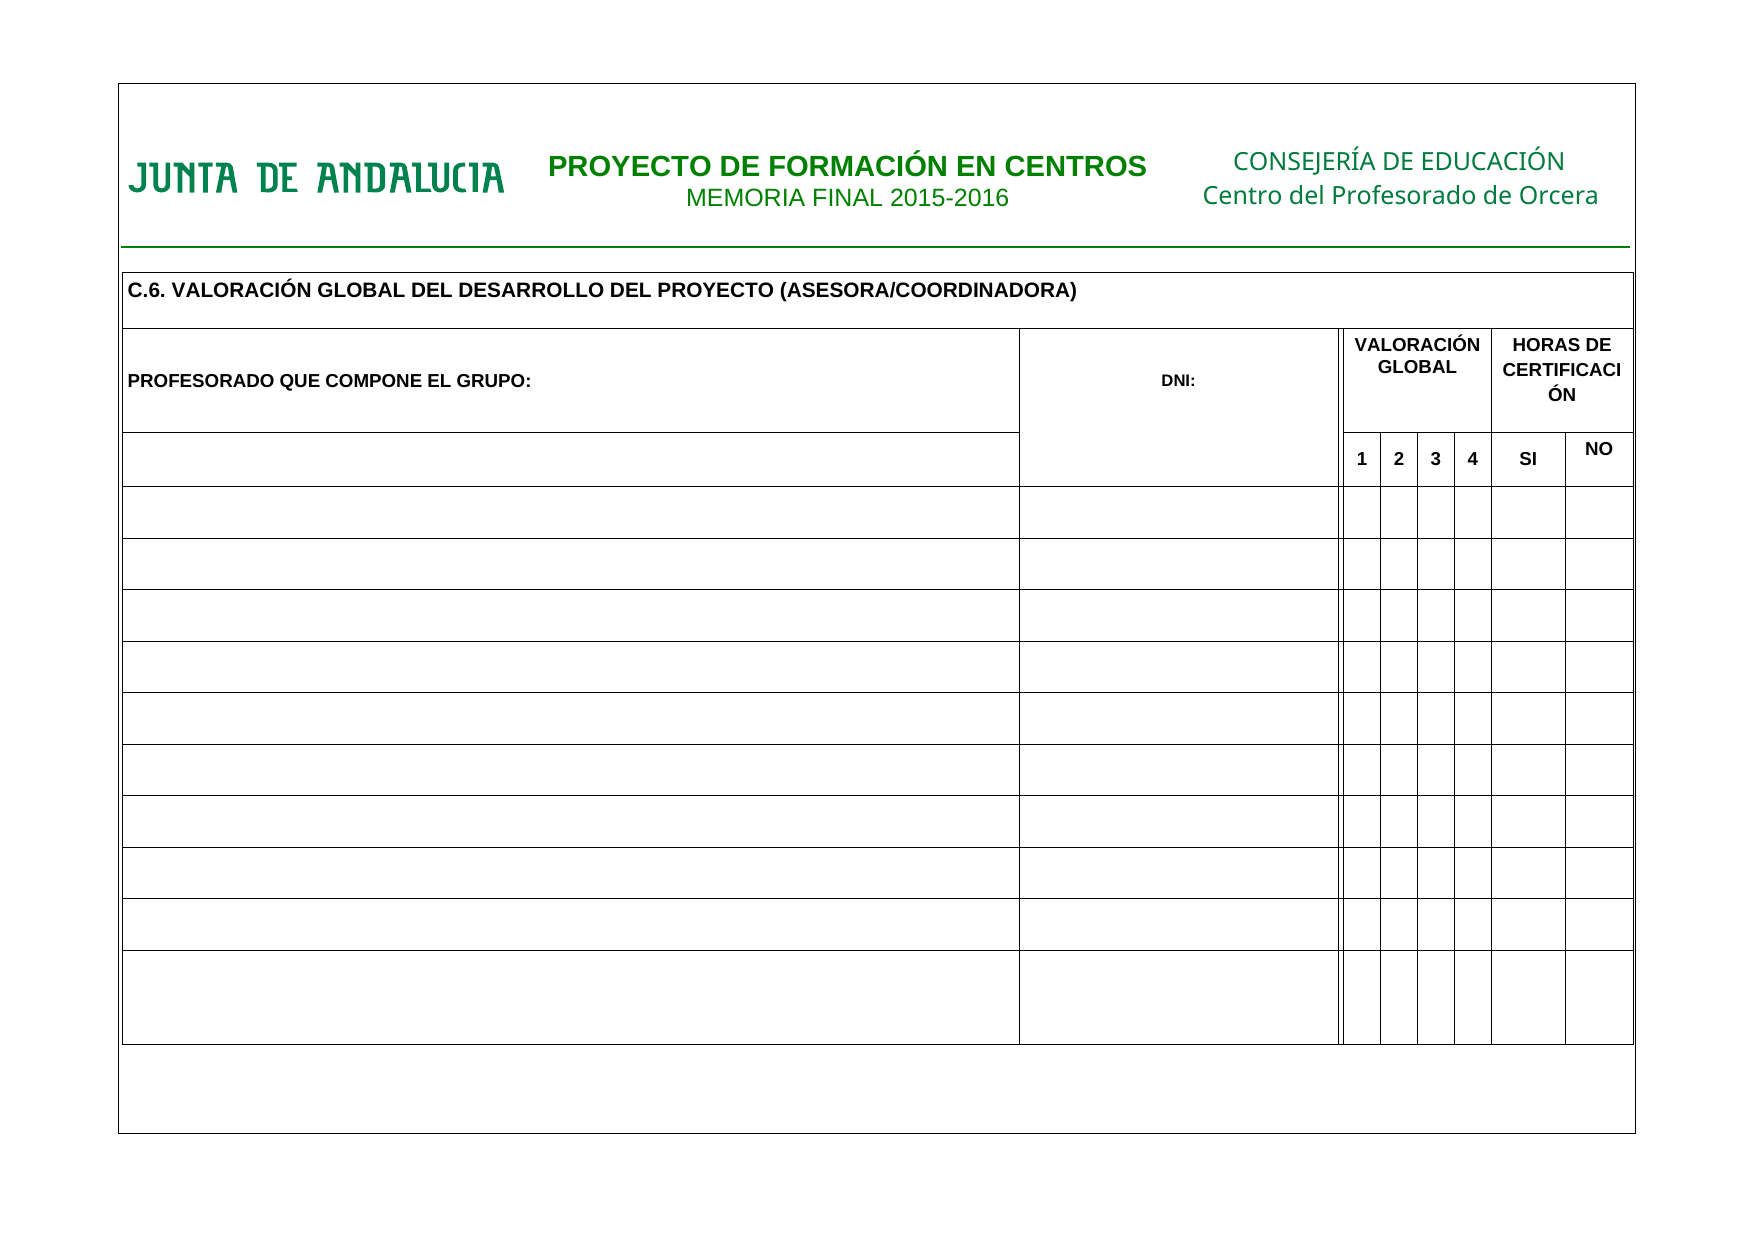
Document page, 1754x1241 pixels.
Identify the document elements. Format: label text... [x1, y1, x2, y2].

table_cell [1344, 899, 1380, 950]
table_cell [1020, 899, 1338, 950]
table_cell [1344, 487, 1380, 537]
table_cell 4 [1455, 433, 1491, 486]
table_cell [1492, 796, 1565, 847]
table_cell [1418, 693, 1454, 744]
table_cell [1339, 329, 1343, 432]
table_cell [123, 693, 1019, 744]
table_cell [123, 848, 1019, 898]
table_cell [1418, 951, 1454, 1044]
table_cell [1020, 642, 1338, 692]
table_cell [1455, 642, 1491, 692]
table_cell [1339, 642, 1343, 692]
table_cell [1566, 796, 1633, 847]
table_cell [1344, 796, 1380, 847]
table_cell [1339, 796, 1343, 847]
table_cell [1020, 590, 1338, 641]
table_cell SI [1492, 433, 1565, 486]
table_cell [1492, 848, 1565, 898]
table_cell [1566, 951, 1633, 1044]
table_cell [1418, 487, 1454, 537]
table_cell [1492, 899, 1565, 950]
table_cell [1381, 796, 1417, 847]
table_cell [1344, 539, 1380, 589]
table_cell 3 [1418, 433, 1454, 486]
table_cell [1339, 848, 1343, 898]
table_cell [1455, 899, 1491, 950]
table_cell [1344, 642, 1380, 692]
table_cell [1381, 590, 1417, 641]
table_cell [1455, 693, 1491, 744]
table_cell [1020, 693, 1338, 744]
table_cell DNI: [1020, 329, 1338, 432]
table_cell [123, 539, 1019, 589]
table_cell PROFESORADO QUE COMPONE EL GRUPO: [123, 329, 1019, 432]
table_cell [1566, 590, 1633, 641]
table_cell [1455, 796, 1491, 847]
table_cell [123, 642, 1019, 692]
table_cell [1566, 642, 1633, 692]
table_cell [1418, 848, 1454, 898]
table_cell NO [1566, 433, 1633, 486]
table_cell [1381, 539, 1417, 589]
table_cell [1020, 796, 1338, 847]
table_cell [1020, 848, 1338, 898]
table_cell [1455, 745, 1491, 795]
table_cell [1492, 539, 1565, 589]
table_cell [1381, 951, 1417, 1044]
table_cell [1381, 745, 1417, 795]
table_cell [1566, 693, 1633, 744]
table_cell [123, 951, 1019, 1044]
table_cell [123, 745, 1019, 795]
table_cell [1566, 539, 1633, 589]
table_cell 2 [1381, 433, 1417, 486]
table_cell [123, 487, 1019, 537]
table_cell [123, 433, 1019, 486]
table_cell [1492, 745, 1565, 795]
table_cell [123, 796, 1019, 847]
table_cell [1344, 745, 1380, 795]
table_cell [1418, 796, 1454, 847]
table_cell [1455, 848, 1491, 898]
table_cell [1381, 848, 1417, 898]
table_cell [1455, 590, 1491, 641]
table_cell [1339, 951, 1343, 1044]
table_cell [1492, 590, 1565, 641]
table_cell [1339, 539, 1343, 589]
table_cell [1566, 848, 1633, 898]
table_cell [1566, 899, 1633, 950]
table_cell [1381, 899, 1417, 950]
table_cell [1418, 539, 1454, 589]
table_cell [1381, 693, 1417, 744]
table_cell [1020, 432, 1338, 486]
table_cell [1566, 745, 1633, 795]
table_cell [1455, 539, 1491, 589]
table_cell [1020, 745, 1338, 795]
table_cell [1455, 487, 1491, 537]
table_cell [1344, 590, 1380, 641]
table_cell [1020, 539, 1338, 589]
table_cell [1381, 487, 1417, 537]
table_cell [1339, 487, 1343, 537]
table_cell [1020, 487, 1338, 537]
table_cell [1418, 642, 1454, 692]
table_cell [1566, 487, 1633, 537]
table_cell [1339, 745, 1343, 795]
table_cell [1492, 951, 1565, 1044]
table_cell [1418, 590, 1454, 641]
table_cell [1492, 642, 1565, 692]
table_cell 1 [1344, 433, 1380, 486]
table_cell [1344, 693, 1380, 744]
table_cell [1418, 745, 1454, 795]
table_cell [1344, 951, 1380, 1044]
table_cell [1492, 487, 1565, 537]
table_cell [1455, 951, 1491, 1044]
table_cell [123, 899, 1019, 950]
table_cell [1339, 590, 1343, 641]
table_cell [1418, 899, 1454, 950]
table_cell HORAS DE CERTIFICACIÓN [1492, 329, 1633, 432]
table_cell [1339, 899, 1343, 950]
table_cell [123, 590, 1019, 641]
table_cell [1492, 693, 1565, 744]
table_cell [1020, 951, 1338, 1044]
table_cell VALORACIÓN GLOBAL [1344, 329, 1491, 432]
table_header C.6. VALORACIÓN GLOBAL DEL DESARROLLO DEL PROYECTO (ASESORA/COORDINADORA) [123, 273, 1633, 328]
table_cell [1344, 848, 1380, 898]
table_cell [1339, 432, 1343, 486]
table_cell [1381, 642, 1417, 692]
table_cell [1339, 693, 1343, 744]
